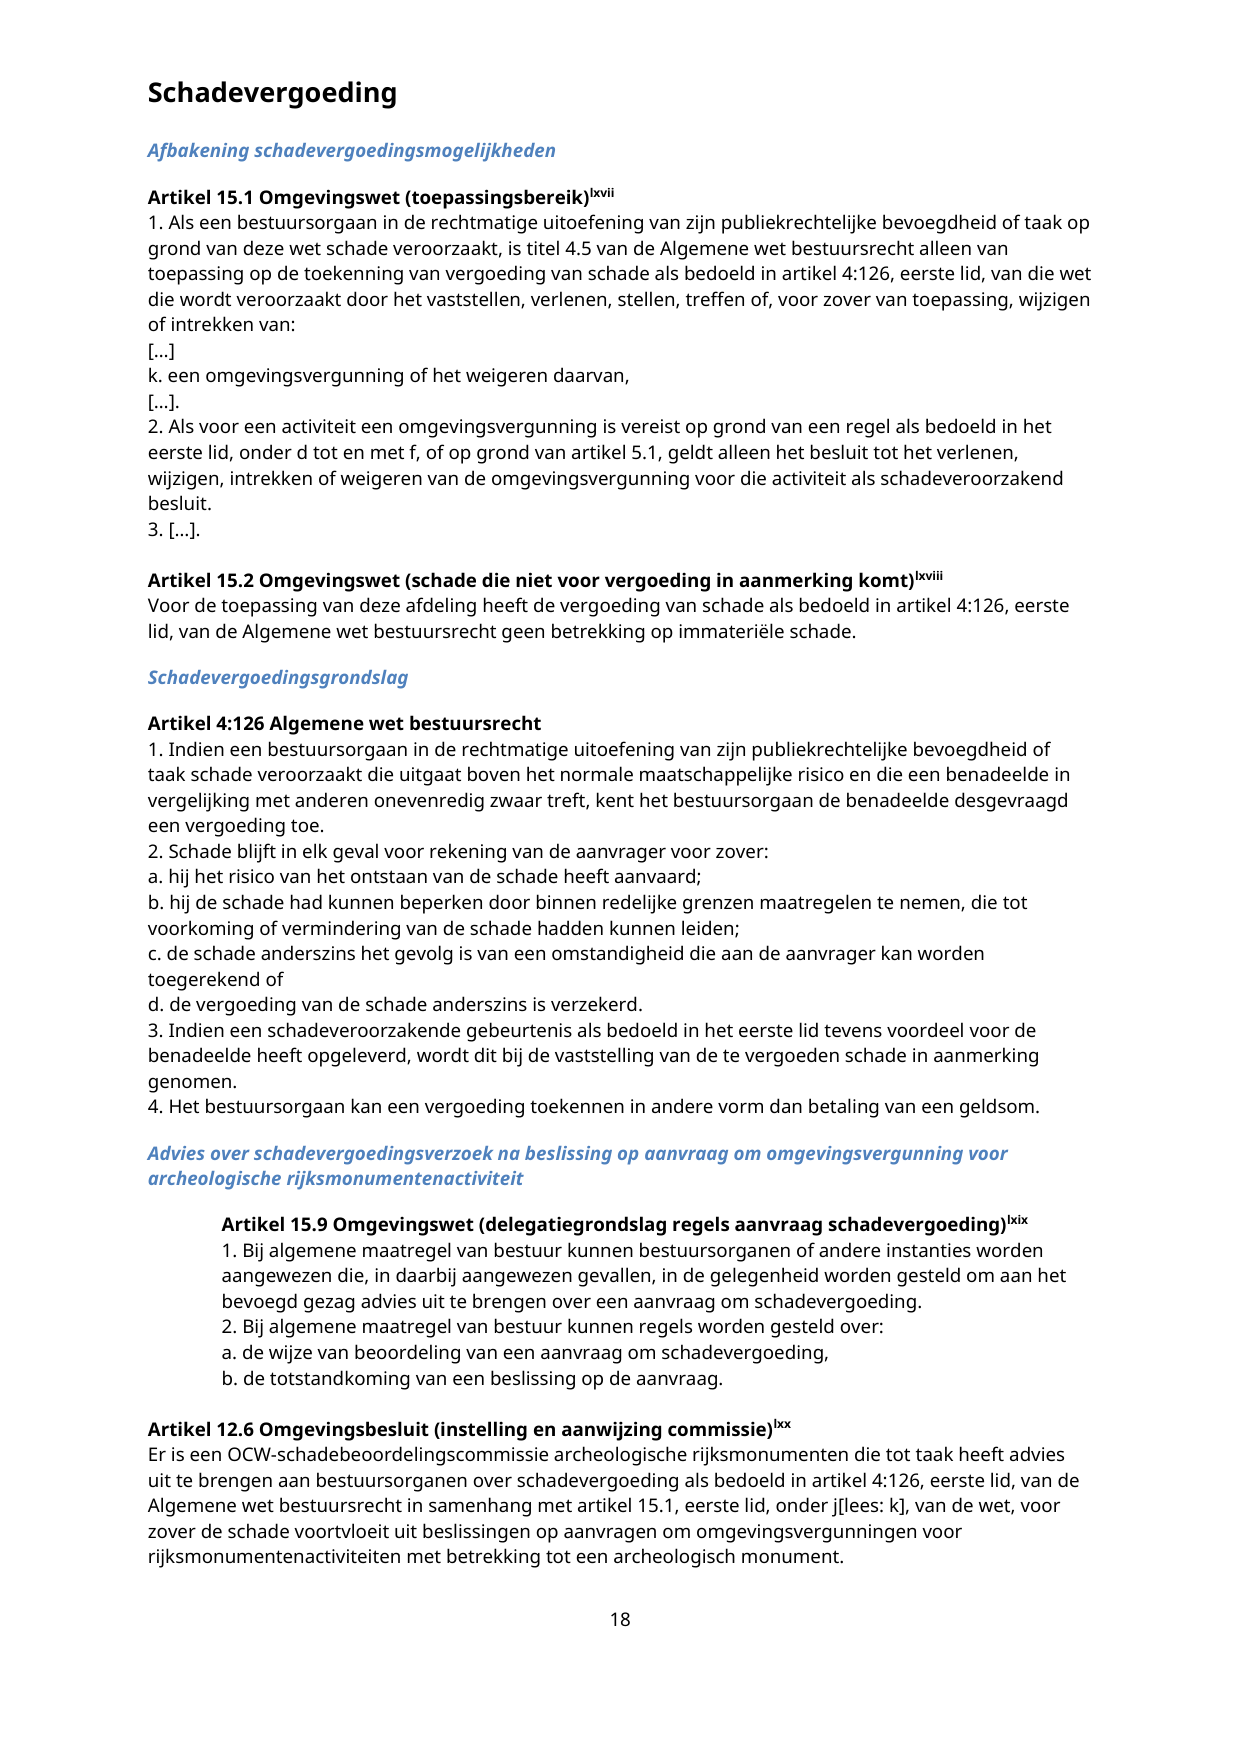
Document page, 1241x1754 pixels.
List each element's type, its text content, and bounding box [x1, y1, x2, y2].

text d. de vergoeding van de schade anderszins is verzekerd. [148, 991, 1093, 1017]
text Er is een OCW-schadebeoordelingscommissie archeologische rijksmonumenten die tot taak heeft advies uit te brengen aan bestuursorganen over schadevergoeding als bedoeld in artikel 4:126, eerste lid, van de Algemene wet bestuursrecht in samenhang met artikel 15.1, eerste lid, onder j[lees: k], van de wet, voor zover de schade voortvloeit uit beslissingen op aanvragen om omgevingsvergunningen voor rijksmonumentenactiviteiten met betrekking tot een archeologisch monument. [148, 1441, 1093, 1569]
text 2. Bij algemene maatregel van bestuur kunnen regels worden gesteld over: a. de wijze van beoordeling van een aanvraag om schadevergoeding, b. de totstandkoming van een beslissing op de aanvraag. [221, 1314, 1093, 1390]
text 1. Indien een bestuursorgaan in de rechtmatige uitoefening van zijn publiekrechtelijke bevoegdheid of taak schade veroorzaakt die uitgaat boven het normale maatschappelijke risico en die een benadeelde in vergelijking met anderen onevenredig zwaar treft, kent het bestuursorgaan de benadeelde desgevraagd een vergoeding toe. [148, 736, 1093, 838]
text 1. Als een bestuursorgaan in de rechtmatige uitoefening van zijn publiekrechtelijke bevoegdheid of taak op grond van deze wet schade veroorzaakt, is titel 4.5 van de Algemene wet bestuursrecht alleen van toepassing op de toekenning van vergoeding van schade als bedoeld in artikel 4:126, eerste lid, van die wet die wordt veroorzaakt door het vaststellen, verlenen, stellen, treffen of, voor zover van toepassing, wijzigen of intrekken van: […] k. een omgevingsvergunning of het weigeren daarvan, […]. [148, 209, 1093, 414]
text Artikel 4:126 Algemene wet bestuursrecht [148, 711, 1093, 736]
text a. hij het risico van het ontstaan van de schade heeft aanvaard; [148, 864, 1093, 889]
text 4. Het bestuursorgaan kan een vergoeding toekennen in andere vorm dan betaling van een geldsom. [148, 1093, 1093, 1119]
subtitle Advies over schadevergoedingsverzoek na beslissing op aanvraag om omgevingsvergunning voor archeologische rijksmonumentenactiviteit [148, 1140, 1093, 1191]
text c. de schade anderszins het gevolg is van een omstandigheid die aan de aanvrager kan worden toegerekend of [148, 940, 1093, 991]
subtitle Schadevergoedingsgrondslag [148, 664, 1093, 690]
text b. hij de schade had kunnen beperken door binnen redelijke grenzen maatregelen te nemen, die tot voorkoming of vermindering van de schade hadden kunnen leiden; [148, 889, 1093, 940]
text 2. Als voor een activiteit een omgevingsvergunning is vereist op grond van een regel als bedoeld in het eerste lid, onder d tot en met f, of op grond van artikel 5.1, geldt alleen het besluit tot het verlenen, wijzigen, intrekken of weigeren van de omgevingsvergunning voor die activiteit als schadeveroorzakend besluit. [148, 414, 1093, 516]
subtitle Schadevergoeding [148, 74, 1093, 111]
text Artikel 15.9 Omgevingswet (delegatiegrondslag regels aanvraag schadevergoeding) [221, 1212, 1093, 1237]
text Artikel 12.6 Omgevingsbesluit (instelling en aanwijzing commissie) [148, 1416, 1093, 1441]
text Artikel 15.1 Omgevingswet (toepassingsbereik) [148, 184, 1093, 209]
text Artikel 15.2 Omgevingswet (schade die niet voor vergoeding in aanmerking komt) [148, 567, 1093, 592]
subtitle Afbakening schadevergoedingsmogelijkheden [148, 138, 1093, 163]
text 2. Schade blijft in elk geval voor rekening van de aanvrager voor zover: [148, 838, 1093, 864]
text 1. Bij algemene maatregel van bestuur kunnen bestuursorganen of andere instanties worden aangewezen die, in daarbij aangewezen gevallen, in de gelegenheid worden gesteld om aan het bevoegd gezag advies uit te brengen over een aanvraag om schadevergoeding. [221, 1237, 1093, 1314]
text 3. Indien een schadeveroorzakende gebeurtenis als bedoeld in het eerste lid tevens voordeel voor de benadeelde heeft opgeleverd, wordt dit bij de vaststelling van de te vergoeden schade in aanmerking genomen. [148, 1017, 1093, 1093]
text 3. […]. [148, 516, 1093, 541]
text Voor de toepassing van deze afdeling heeft de vergoeding van schade als bedoeld in artikel 4:126, eerste lid, van de Algemene wet bestuursrecht geen betrekking op immateriële schade. [148, 592, 1093, 643]
